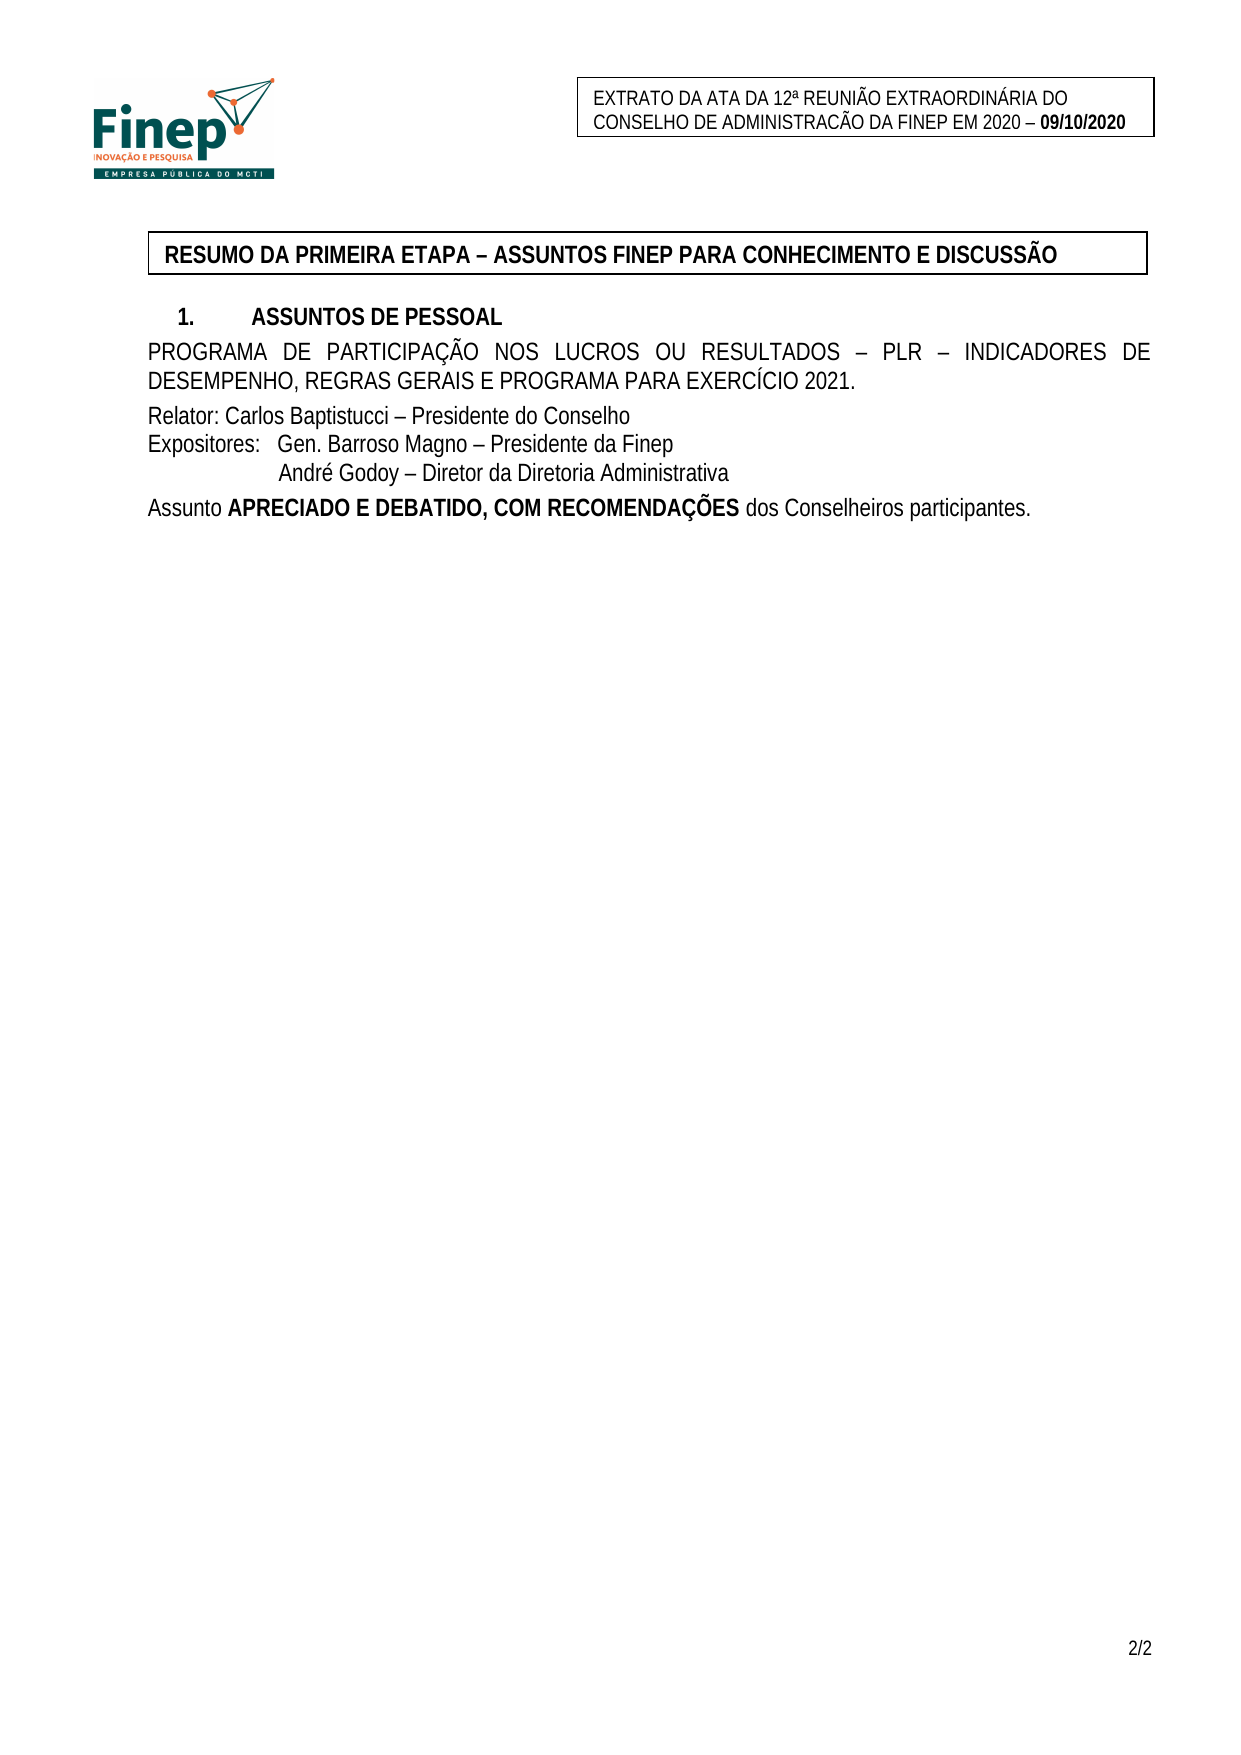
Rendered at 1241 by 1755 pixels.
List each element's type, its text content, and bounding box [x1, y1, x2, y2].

text PROGRAMA DE PARTICIPAÇÃO NOS LUCROS OU RESULTADOS – PLR – INDICADORES DE DESEMPENHO, REGRAS GERAIS E PROGRAMA PARA EXERCÍCIO 2021. [148, 337, 1152, 394]
text Relator: Carlos Baptistucci – Presidente do Conselho [148, 401, 1152, 429]
list ASSUNTOS DE PESSOAL [177, 302, 1152, 331]
text André Godoy – Diretor da Diretoria Administrativa [148, 458, 1152, 487]
text Expositores: Gen. Barroso Magno – Presidente da Finep [148, 429, 1152, 458]
text RESUMO DA PRIMEIRA ETAPA – ASSUNTOS FINEP PARA CONHECIMENTO E DISCUSSÃO [164, 240, 1131, 266]
text Assunto APRECIADO E DEBATIDO, COM RECOMENDAÇÕES dos Conselheiros participantes. [148, 493, 1152, 521]
